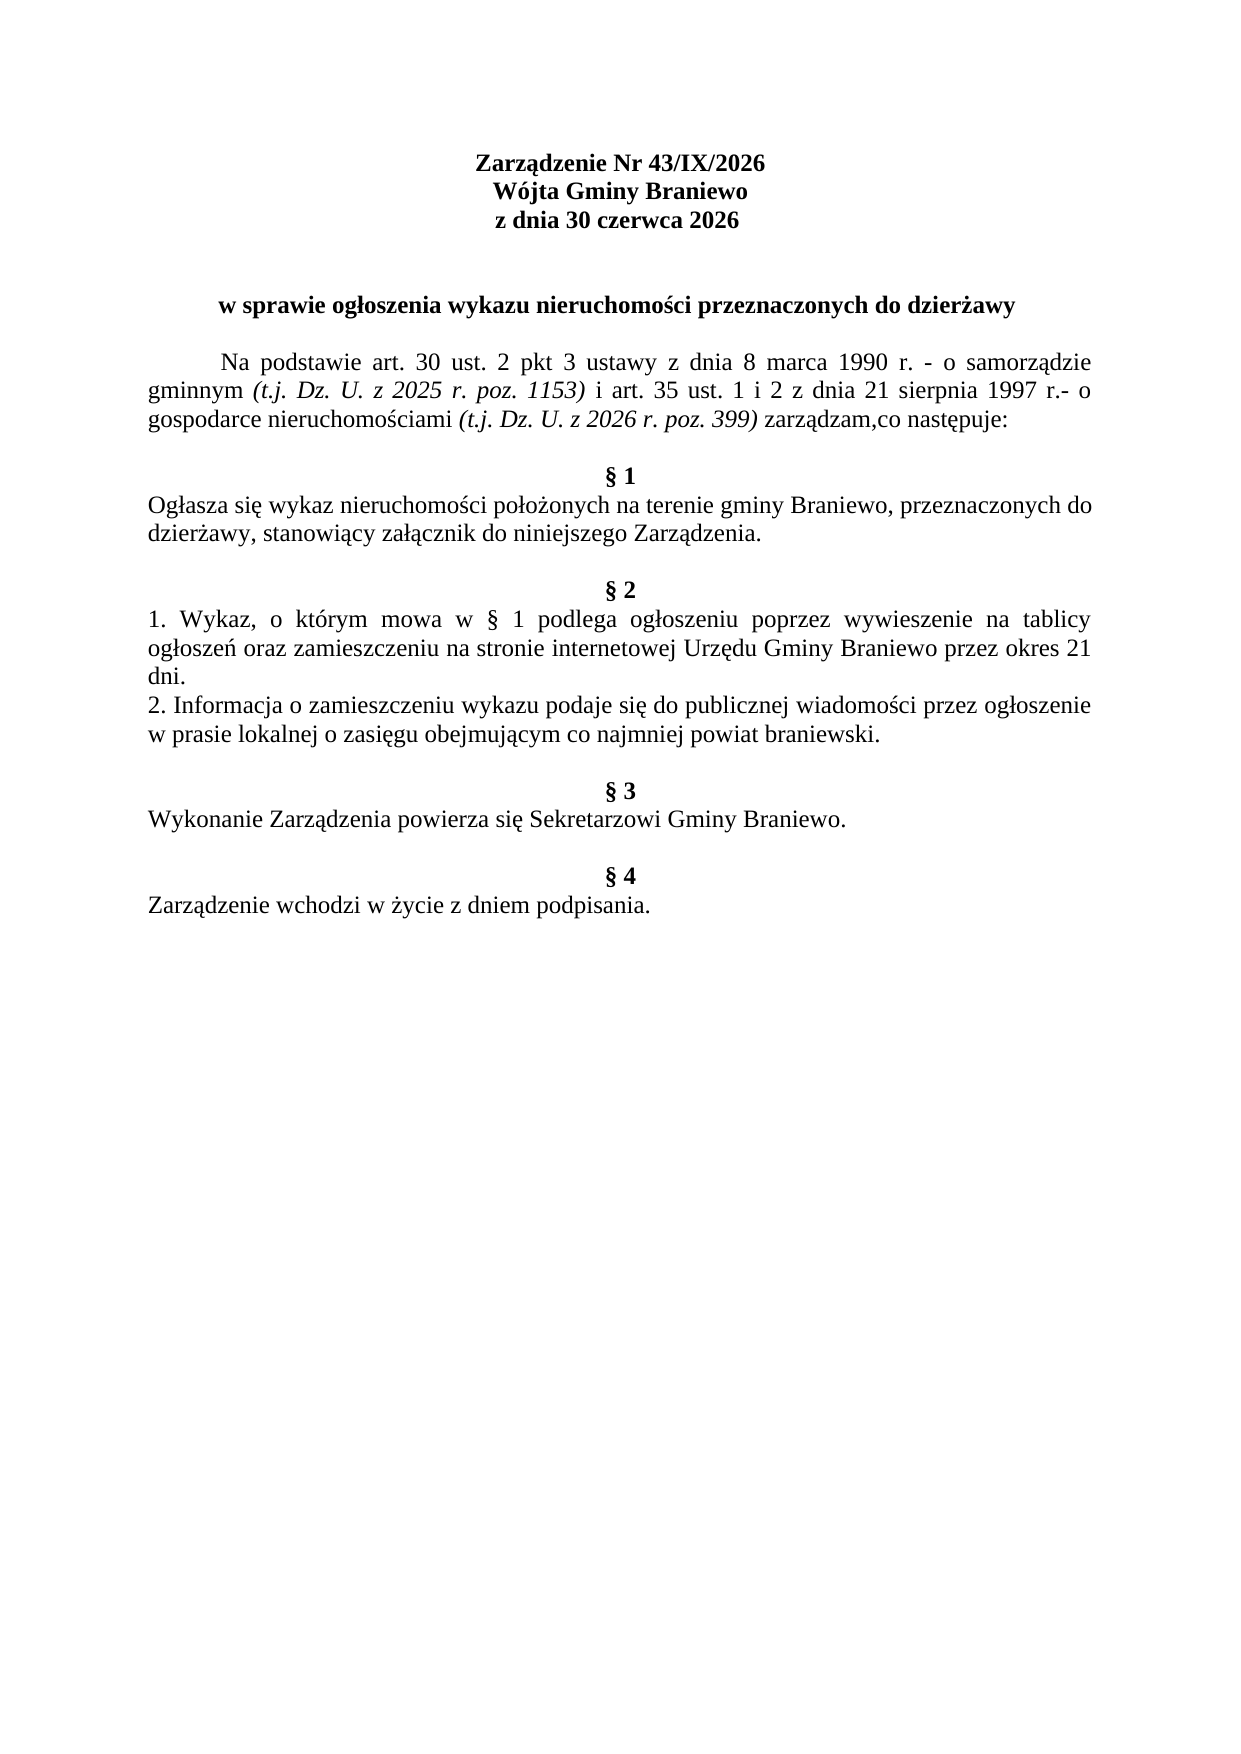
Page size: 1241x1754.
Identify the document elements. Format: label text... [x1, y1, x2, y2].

text Zarządzenie Nr 43/IX/2026 [148, 148, 1093, 176]
text § 2 [148, 575, 1093, 604]
text 1. Wykaz, o którym mowa w § 1 podlega ogłoszeniu poprzez wywieszenie na tablicy ogłoszeń oraz zamieszczeniu na stronie internetowej Urzędu Gminy Braniewo przez okres 21 dni. [148, 604, 1093, 690]
text Wykonanie Zarządzenia powierza się Sekretarzowi Gminy Braniewo. [148, 804, 1093, 833]
text § 1 [148, 461, 1093, 490]
text z dnia 30 czerwca 2026 [148, 205, 1093, 234]
text 2. Informacja o zamieszczeniu wykazu podaje się do publicznej wiadomości przez ogłoszenie w prasie lokalnej o zasięgu obejmującym co najmniej powiat braniewski. [148, 690, 1093, 748]
text w sprawie ogłoszenia wykazu nieruchomości przeznaczonych do dzierżawy [148, 290, 1093, 319]
text Wójta Gminy Braniewo [148, 176, 1093, 205]
text § 4 [148, 861, 1093, 890]
text § 3 [148, 776, 1093, 804]
text Na podstawie art. 30 ust. 2 pkt 3 ustawy z dnia 8 marca 1990 r. - o samorządzie gminnym (t.j. Dz. U. z 2025 r. poz. 1153) i art. 35 ust. 1 i 2 z dnia 21 sierpnia 1997 r.- o gospodarce nieruchomościami (t.j. Dz. U. z 2026 r. poz. 399) zarządzam,co następuje: [148, 347, 1093, 433]
text Ogłasza się wykaz nieruchomości położonych na terenie gminy Braniewo, przeznaczonych do dzierżawy, stanowiący załącznik do niniejszego Zarządzenia. [148, 490, 1093, 547]
text Zarządzenie wchodzi w życie z dniem podpisania. [148, 890, 1093, 919]
